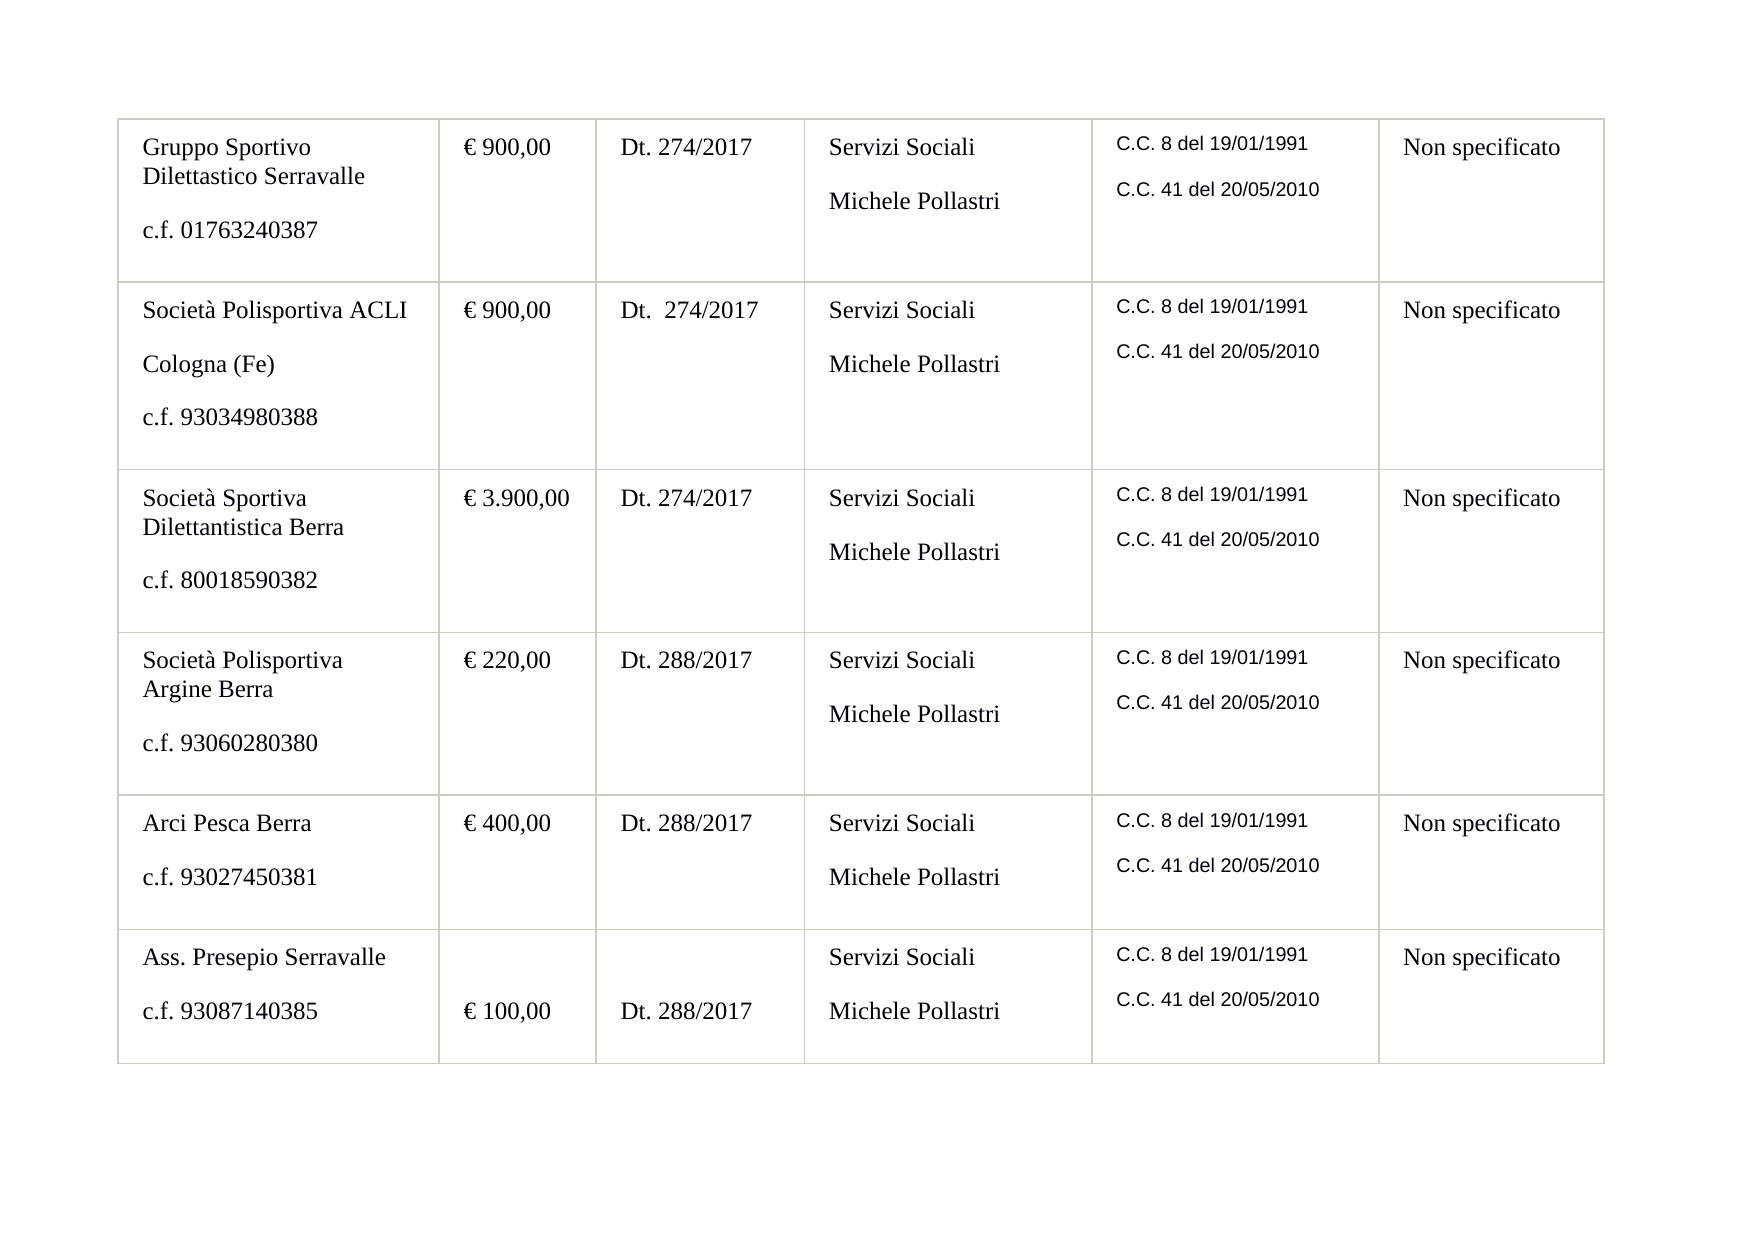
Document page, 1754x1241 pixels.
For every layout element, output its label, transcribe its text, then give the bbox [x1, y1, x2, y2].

table_cell Arci Pesca Berra c.f. 93027450381 [119, 796, 438, 928]
table_cell € 400,00 [440, 796, 595, 928]
table_cell € 100,00 [440, 930, 595, 1062]
table_cell Non specificato [1380, 633, 1603, 794]
table_cell Servizi Sociali Michele Pollastri [805, 120, 1091, 281]
table_cell C.C. 8 del 19/01/1991 C.C. 41 del 20/05/2010 [1093, 633, 1378, 794]
table_cell € 3.900,00 [440, 470, 595, 632]
table_cell Società Sportiva Dilettantistica Berra c.f. 80018590382 [119, 470, 438, 632]
table_cell Dt. 274/2017 [597, 470, 804, 632]
table_cell Gruppo Sportivo Dilettastico Serravalle c.f. 01763240387 [119, 120, 438, 281]
table_cell Servizi Sociali Michele Pollastri [805, 470, 1091, 632]
table_cell Non specificato [1380, 796, 1603, 928]
table_cell € 900,00 [440, 283, 595, 469]
table_cell Non specificato [1380, 470, 1603, 632]
table_cell Dt. 288/2017 [597, 796, 804, 928]
table_cell C.C. 8 del 19/01/1991 C.C. 41 del 20/05/2010 [1093, 283, 1378, 469]
table_cell C.C. 8 del 19/01/1991 C.C. 41 del 20/05/2010 [1093, 796, 1378, 928]
table_cell Non specificato [1380, 930, 1603, 1062]
table_cell Servizi Sociali Michele Pollastri [805, 283, 1091, 469]
table_cell Società Polisportiva ACLI Cologna (Fe) c.f. 93034980388 [119, 283, 438, 469]
table_cell Servizi Sociali Michele Pollastri [805, 633, 1091, 794]
table_cell C.C. 8 del 19/01/1991 C.C. 41 del 20/05/2010 [1093, 120, 1378, 281]
table_cell Società Polisportiva Argine Berra c.f. 93060280380 [119, 633, 438, 794]
table_cell Dt. 274/2017 [597, 283, 804, 469]
table_cell Servizi Sociali Michele Pollastri [805, 930, 1091, 1062]
table_cell Dt. 288/2017 [597, 930, 804, 1062]
table_cell C.C. 8 del 19/01/1991 C.C. 41 del 20/05/2010 [1093, 470, 1378, 632]
table_cell Dt. 288/2017 [597, 633, 804, 794]
table_cell Dt. 274/2017 [597, 120, 804, 281]
table_cell € 900,00 [440, 120, 595, 281]
table_cell Servizi Sociali Michele Pollastri [805, 796, 1091, 928]
table_cell C.C. 8 del 19/01/1991 C.C. 41 del 20/05/2010 [1093, 930, 1378, 1062]
table_cell Non specificato [1380, 283, 1603, 469]
table_cell Ass. Presepio Serravalle c.f. 93087140385 [119, 930, 438, 1062]
table_cell € 220,00 [440, 633, 595, 794]
table_cell Non specificato [1380, 120, 1603, 281]
